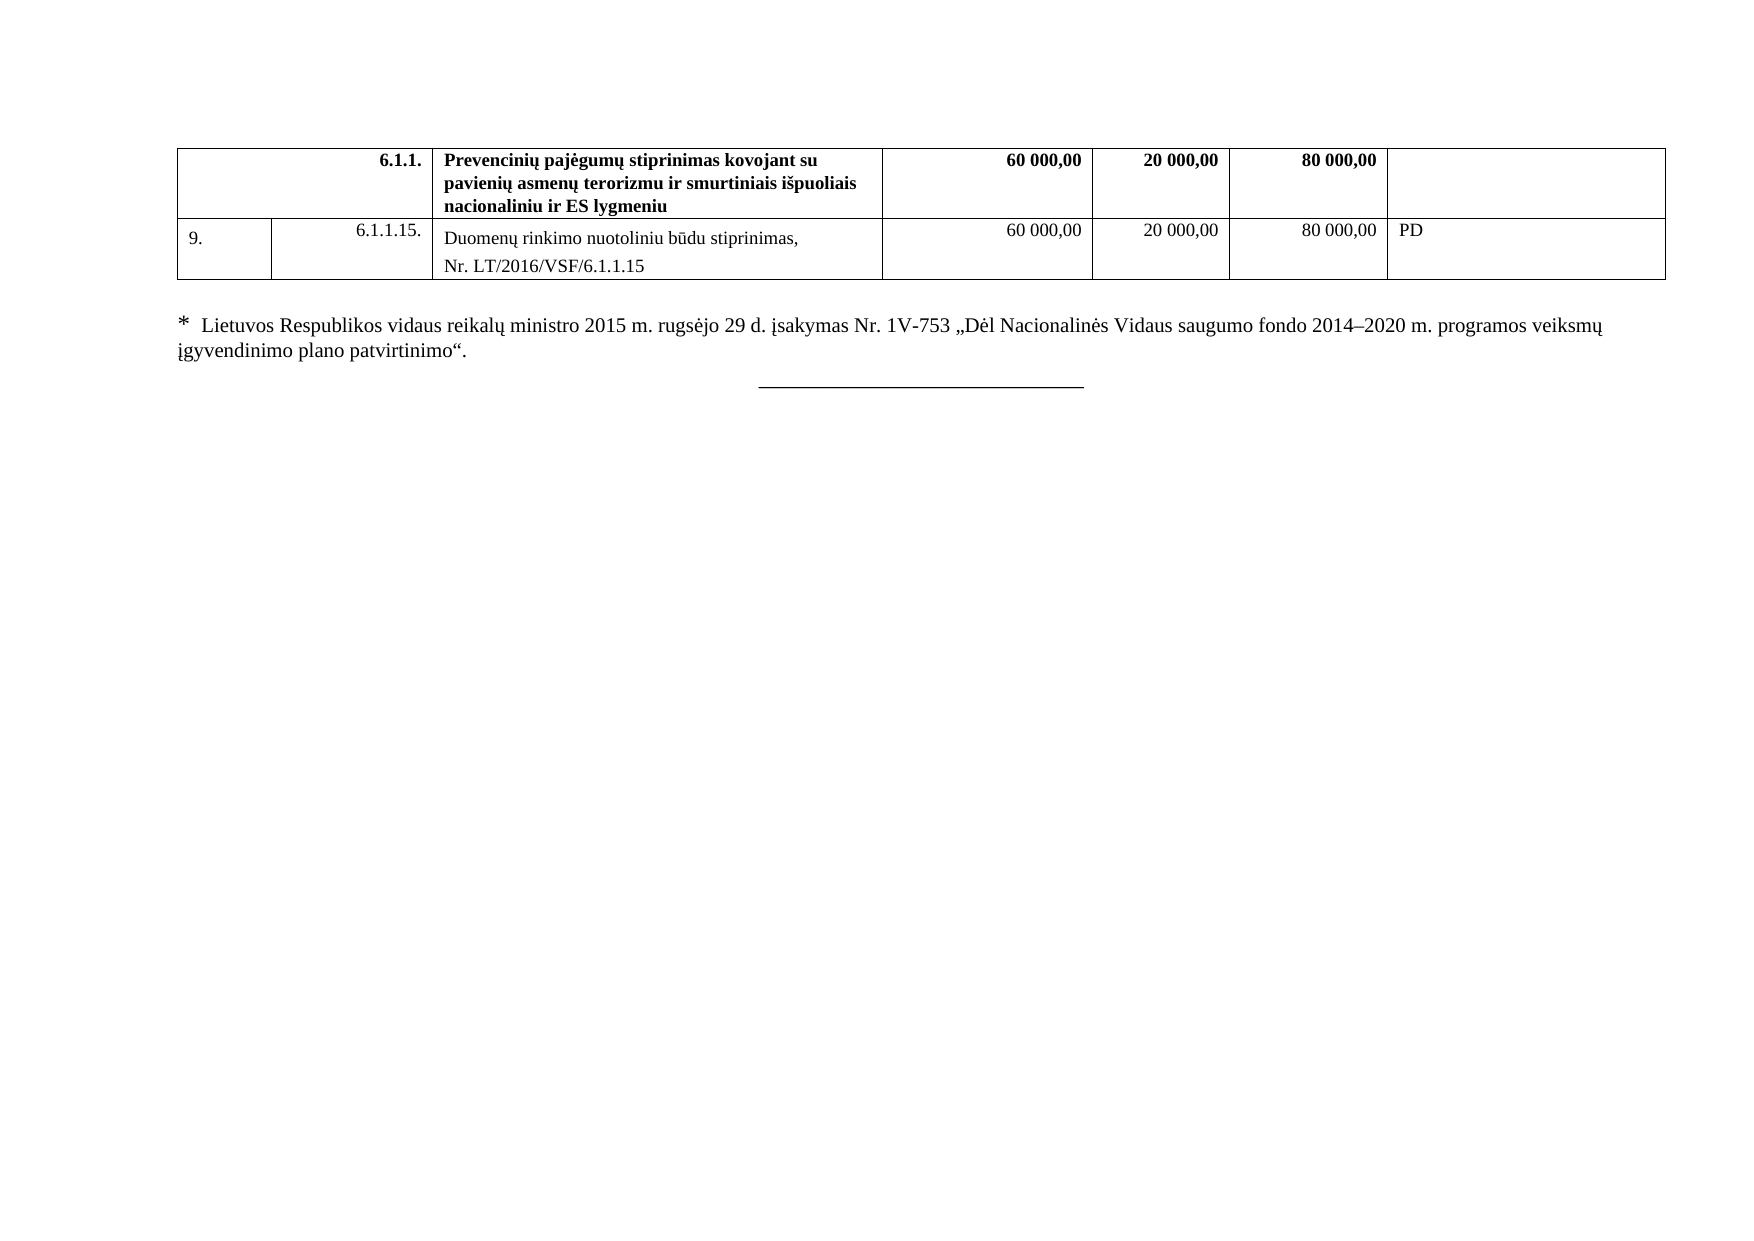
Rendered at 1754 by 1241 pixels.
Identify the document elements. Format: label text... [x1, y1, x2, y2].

table_cell 80 000,00 [1230, 219, 1387, 279]
table_cell 80 000,00 [1230, 149, 1387, 218]
table_cell 9. [178, 219, 271, 279]
table_cell 60 000,00 [883, 219, 1092, 279]
table_cell PD [1388, 219, 1665, 279]
text __________________________ [177, 362, 1665, 390]
table_cell Prevencinių pajėgumų stiprinimas kovojant su pavienių asmenų terorizmu ir smurtiniais išpuoliais nacionaliniu ir ES lygmeniu [433, 149, 882, 218]
table_cell 6.1.1.15. [272, 219, 432, 279]
table_cell Duomenų rinkimo nuotoliniu būdu stiprinimas, Nr. LT/2016/VSF/6.1.1.15 [433, 219, 882, 279]
table_cell 20 000,00 [1093, 219, 1229, 279]
table_cell 60 000,00 [883, 149, 1092, 218]
table_cell 6.1.1. [178, 149, 432, 218]
table_cell [1388, 149, 1665, 218]
table_cell 20 000,00 [1093, 149, 1229, 218]
text * Lietuvos Respublikos vidaus reikalų ministro 2015 m. rugsėjo 29 d. įsakymas Nr. 1V-753 „Dėl Nacionalinės Vidaus saugumo fondo 2014–2020 m. programos veiksmų įgyvendinimo plano patvirtinimo“. [177, 309, 1665, 362]
